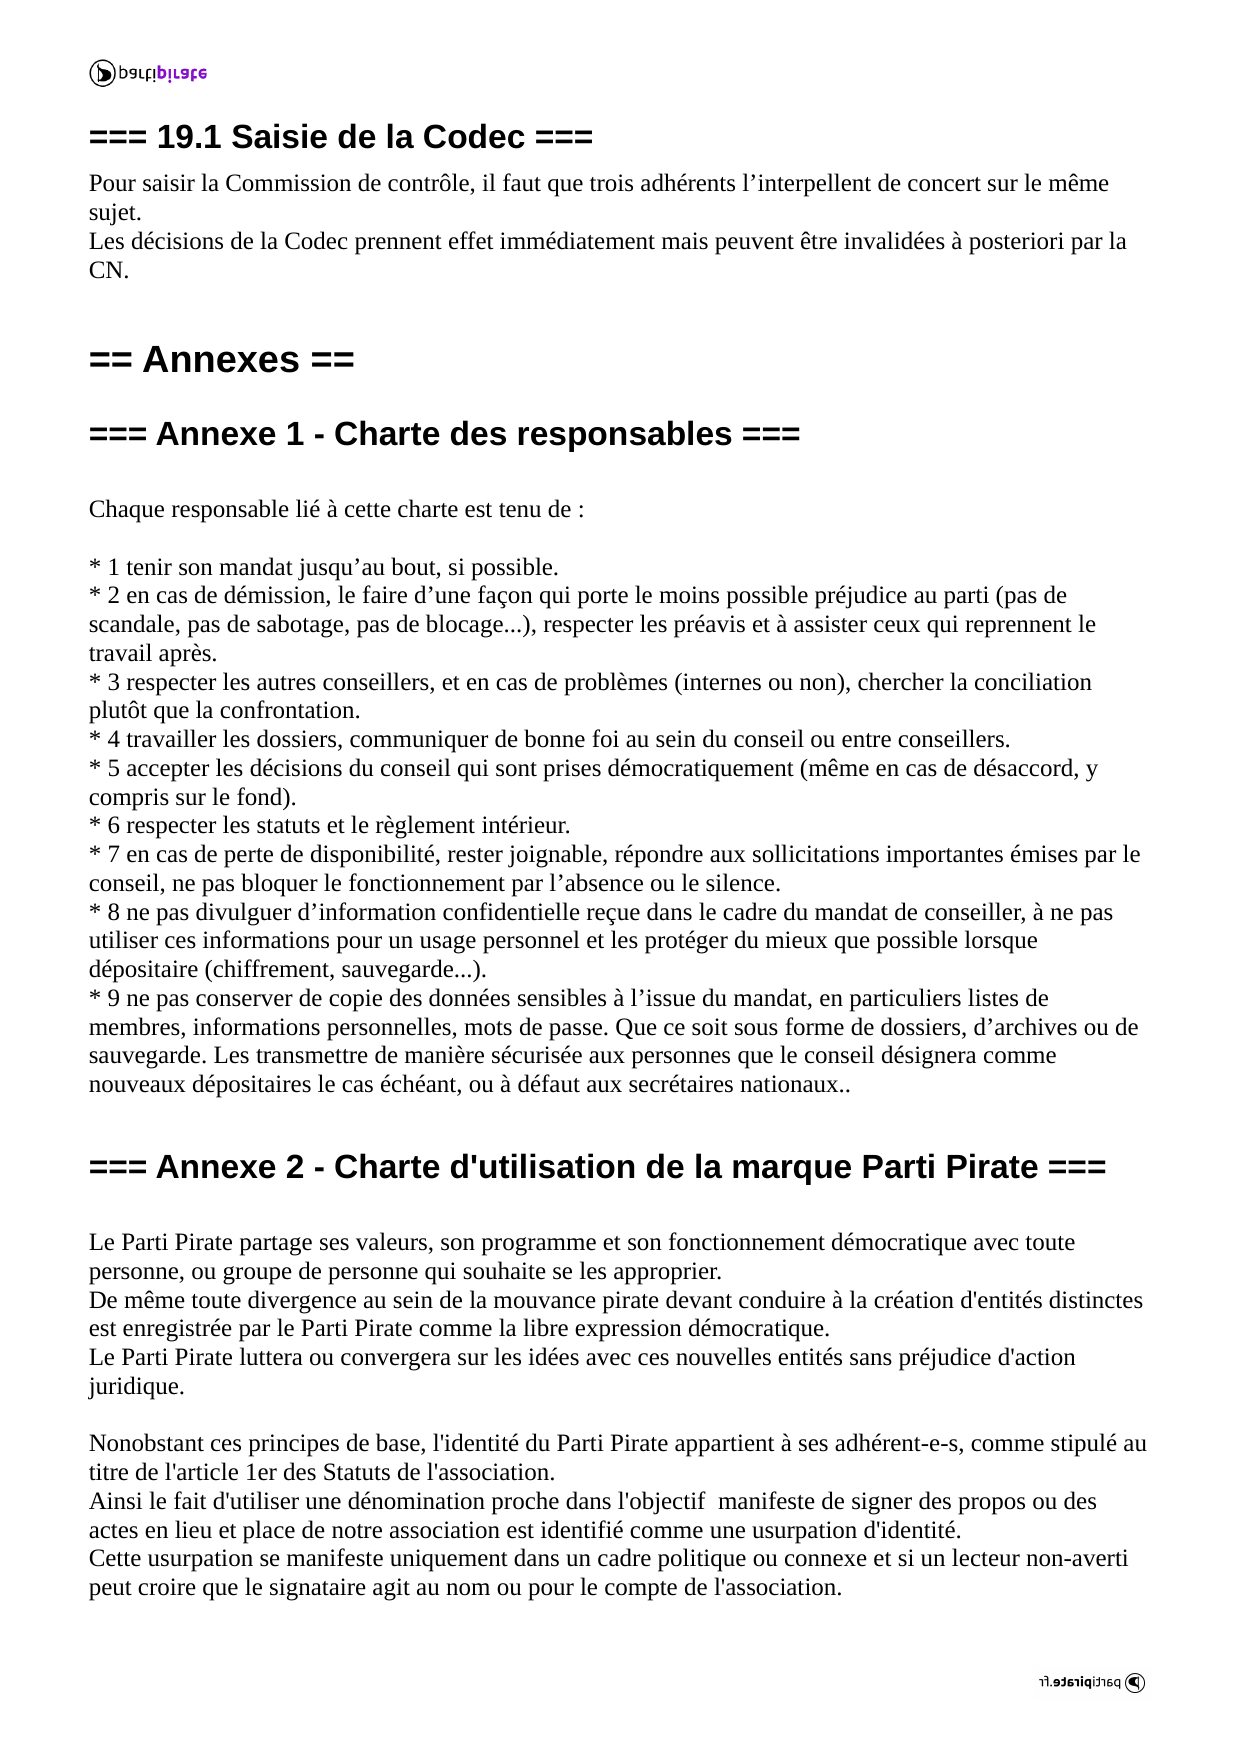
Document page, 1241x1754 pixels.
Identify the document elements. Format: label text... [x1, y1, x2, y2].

text Pour saisir la Commission de contrôle, il faut que trois adhérents l’interpellent de concert sur le même sujet. [88, 168, 1152, 226]
text Nonobstant ces principes de base, l'identité du Parti Pirate appartient à ses adhérent-e-s, comme stipulé au titre de l'article 1er des Statuts de l'association. [88, 1428, 1152, 1486]
text * 1 tenir son mandat jusqu’au bout, si possible. [88, 552, 1152, 580]
text Le Parti Pirate partage ses valeurs, son programme et son fonctionnement démocratique avec toute personne, ou groupe de personne qui souhaite se les approprier. [88, 1227, 1152, 1285]
text Les décisions de la Codec prennent effet immédiatement mais peuvent être invalidées à posteriori par la CN. [88, 226, 1152, 283]
text * 9 ne pas conserver de copie des données sensibles à l’issue du mandat, en particuliers listes de membres, informations personnelles, mots de passe. Que ce soit sous forme de dossiers, d’archives ou de sauvegarde. Les transmettre de manière sécurisée aux personnes que le conseil désignera comme nouveaux dépositaires le cas échéant, ou à défaut aux secrétaires nationaux.. [88, 983, 1152, 1098]
picture [88, 59, 207, 88]
text Chaque responsable lié à cette charte est tenu de : [88, 494, 1152, 523]
text * 5 accepter les décisions du conseil qui sont prises démocratiquement (même en cas de désaccord, y compris sur le fond). [88, 753, 1152, 810]
text * 7 en cas de perte de disponibilité, rester joignable, répondre aux sollicitations importantes émises par le conseil, ne pas bloquer le fonctionnement par l’absence ou le silence. [88, 839, 1152, 897]
text De même toute divergence au sein de la mouvance pirate devant conduire à la création d'entités distinctes est enregistrée par le Parti Pirate comme la libre expression démocratique. [88, 1285, 1152, 1342]
subtitle === Annexe 2 - Charte d'utilisation de la marque Parti Pirate === [88, 1147, 1152, 1186]
text * 8 ne pas divulguer d’information confidentielle reçue dans le cadre du mandat de conseiller, à ne pas utiliser ces informations pour un usage personnel et les protéger du mieux que possible lorsque dépositaire (chiffrement, sauvegarde...). [88, 897, 1152, 983]
text * 6 respecter les statuts et le règlement intérieur. [88, 810, 1152, 839]
text Cette usurpation se manifeste uniquement dans un cadre politique ou connexe et si un lecteur non-averti peut croire que le signataire agit au nom ou pour le compte de l'association. [88, 1543, 1152, 1601]
text * 2 en cas de démission, le faire d’une façon qui porte le moins possible préjudice au parti (pas de scandale, pas de sabotage, pas de blocage...), respecter les préavis et à assister ceux qui reprennent le travail après. [88, 580, 1152, 667]
text * 3 respecter les autres conseillers, et en cas de problèmes (internes ou non), chercher la conciliation plutôt que la confrontation. [88, 667, 1152, 724]
text Ainsi le fait d'utiliser une dénomination proche dans l'objectif manifeste de signer des propos ou des actes en lieu et place de notre association est identifié comme une usurpation d'identité. [88, 1486, 1152, 1543]
subtitle === 19.1 Saisie de la Codec === [88, 117, 1152, 156]
picture [1033, 1666, 1152, 1700]
text * 4 travailler les dossiers, communiquer de bonne foi au sein du conseil ou entre conseillers. [88, 724, 1152, 753]
subtitle == Annexes == [88, 337, 1152, 381]
subtitle === Annexe 1 - Charte des responsables === [88, 414, 1152, 453]
text Le Parti Pirate luttera ou convergera sur les idées avec ces nouvelles entités sans préjudice d'action juridique. [88, 1342, 1152, 1400]
